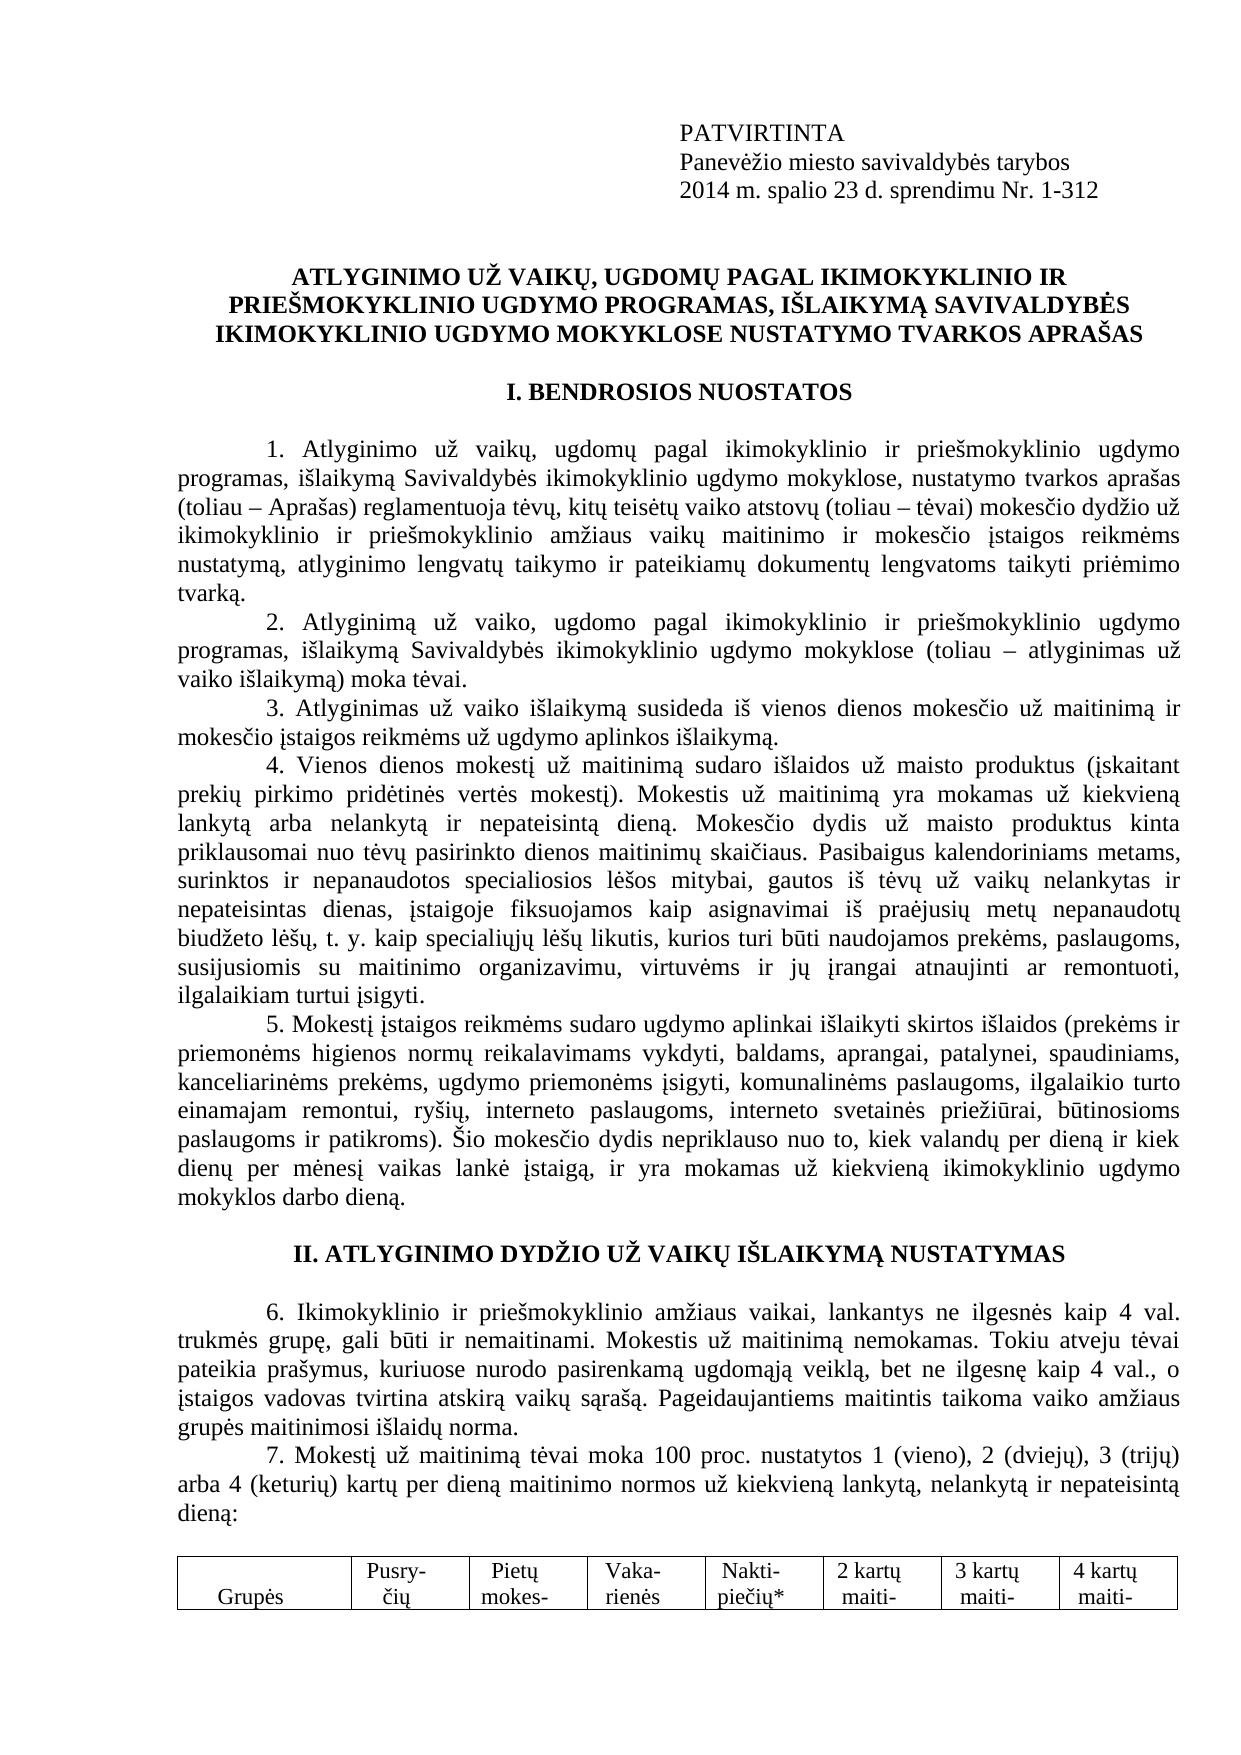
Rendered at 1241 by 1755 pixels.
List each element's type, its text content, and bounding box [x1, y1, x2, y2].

text II. ATLYGINIMO DYDŽIO UŽ VAIKŲ IŠLAIKYMĄ NUSTATYMAS [177, 1239, 1181, 1268]
text 6. Ikimokyklinio ir priešmokyklinio amžiaus vaikai, lankantys ne ilgesnės kaip 4 val. trukmės grupę, gali būti ir nemaitinami. Mokestis už maitinimą nemokamas. Tokiu atveju tėvai pateikia prašymus, kuriuose nurodo pasirenkamą ugdomąją veiklą, bet ne ilgesnę kaip 4 val., o įstaigos vadovas tvirtina atskirą vaikų sąrašą. Pageidaujantiems maitintis taikoma vaiko amžiaus grupės maitinimosi išlaidų norma. [177, 1297, 1181, 1441]
table_header 4 kartų maiti- [1060, 1557, 1177, 1609]
table_header Grupės [178, 1557, 351, 1609]
text I. BENDROSIOS NUOSTATOS [177, 377, 1181, 406]
text atlyginimo už vaikų, UGDOMŲ pagal ikimokyklinio ir priešmokyklinio ugdymo programas, išlaikymą savivaldybės IKIMOKYKLINIO UGDYMO MOKYKLOSE nustatymo tvarkos aprašAS [177, 262, 1181, 348]
text PATVIRTINTA [679, 118, 1122, 147]
text 5. Mokestį įstaigos reikmėms sudaro ugdymo aplinkai išlaikyti skirtos išlaidos (prekėms ir priemonėms higienos normų reikalavimams vykdyti, baldams, aprangai, patalynei, spaudiniams, kanceliarinėms prekėms, ugdymo priemonėms įsigyti, komunalinėms paslaugoms, ilgalaikio turto einamajam remontui, ryšių, interneto paslaugoms, interneto svetainės priežiūrai, būtinosioms paslaugoms ir patikroms). Šio mokesčio dydis nepriklauso nuo to, kiek valandų per dieną ir kiek dienų per mėnesį vaikas lankė įstaigą, ir yra mokamas už kiekvieną ikimokyklinio ugdymo mokyklos darbo dieną. [177, 1009, 1181, 1211]
table_header Vaka-rienės [588, 1557, 705, 1609]
text Panevėžio miesto savivaldybės tarybos 2014 m. spalio 23 d. sprendimu Nr. 1-312 [679, 147, 1122, 204]
text 1. Atlyginimo už vaikų, ugdomų pagal ikimokyklinio ir priešmokyklinio ugdymo programas, išlaikymą Savivaldybės ikimokyklinio ugdymo mokyklose, nustatymo tvarkos aprašas (toliau – Aprašas) reglamentuoja tėvų, kitų teisėtų vaiko atstovų (toliau – tėvai) mokesčio dydžio už ikimokyklinio ir priešmokyklinio amžiaus vaikų maitinimo ir mokesčio įstaigos reikmėms nustatymą, atlyginimo lengvatų taikymo ir pateikiamų dokumentų lengvatoms taikyti priėmimo tvarką. [177, 434, 1181, 607]
text 7. Mokestį už maitinimą tėvai moka 100 proc. nustatytos 1 (vieno), 2 (dviejų), 3 (trijų) arba 4 (keturių) kartų per dieną maitinimo normos už kiekvieną lankytą, nelankytą ir nepateisintą dieną: [177, 1441, 1181, 1527]
text 4. Vienos dienos mokestį už maitinimą sudaro išlaidos už maisto produktus (įskaitant prekių pirkimo pridėtinės vertės mokestį). Mokestis už maitinimą yra mokamas už kiekvieną lankytą arba nelankytą ir nepateisintą dieną. Mokesčio dydis už maisto produktus kinta priklausomai nuo tėvų pasirinkto dienos maitinimų skaičiaus. Pasibaigus kalendoriniams metams, surinktos ir nepanaudotos specialiosios lėšos mitybai, gautos iš tėvų už vaikų nelankytas ir nepateisintas dienas, įstaigoje fiksuojamos kaip asignavimai iš praėjusių metų nepanaudotų biudžeto lėšų, t. y. kaip specialiųjų lėšų likutis, kurios turi būti naudojamos prekėms, paslaugoms, susijusiomis su maitinimo organizavimu, virtuvėms ir jų įrangai atnaujinti ar remontuoti, ilgalaikiam turtui įsigyti. [177, 751, 1181, 1009]
table_header Pusry-čių [352, 1557, 469, 1609]
text 2. Atlyginimą už vaiko, ugdomo pagal ikimokyklinio ir priešmokyklinio ugdymo programas, išlaikymą Savivaldybės ikimokyklinio ugdymo mokyklose (toliau – atlyginimas už vaiko išlaikymą) moka tėvai. [177, 607, 1181, 693]
table_header 2 kartų maiti- [824, 1557, 941, 1609]
table_header 3 kartų maiti- [942, 1557, 1059, 1609]
table_header Pietų mokes- [470, 1557, 587, 1609]
table_header Nakti-piečių* [706, 1557, 823, 1609]
text 3. Atlyginimas už vaiko išlaikymą susideda iš vienos dienos mokesčio už maitinimą ir mokesčio įstaigos reikmėms už ugdymo aplinkos išlaikymą. [177, 693, 1181, 751]
